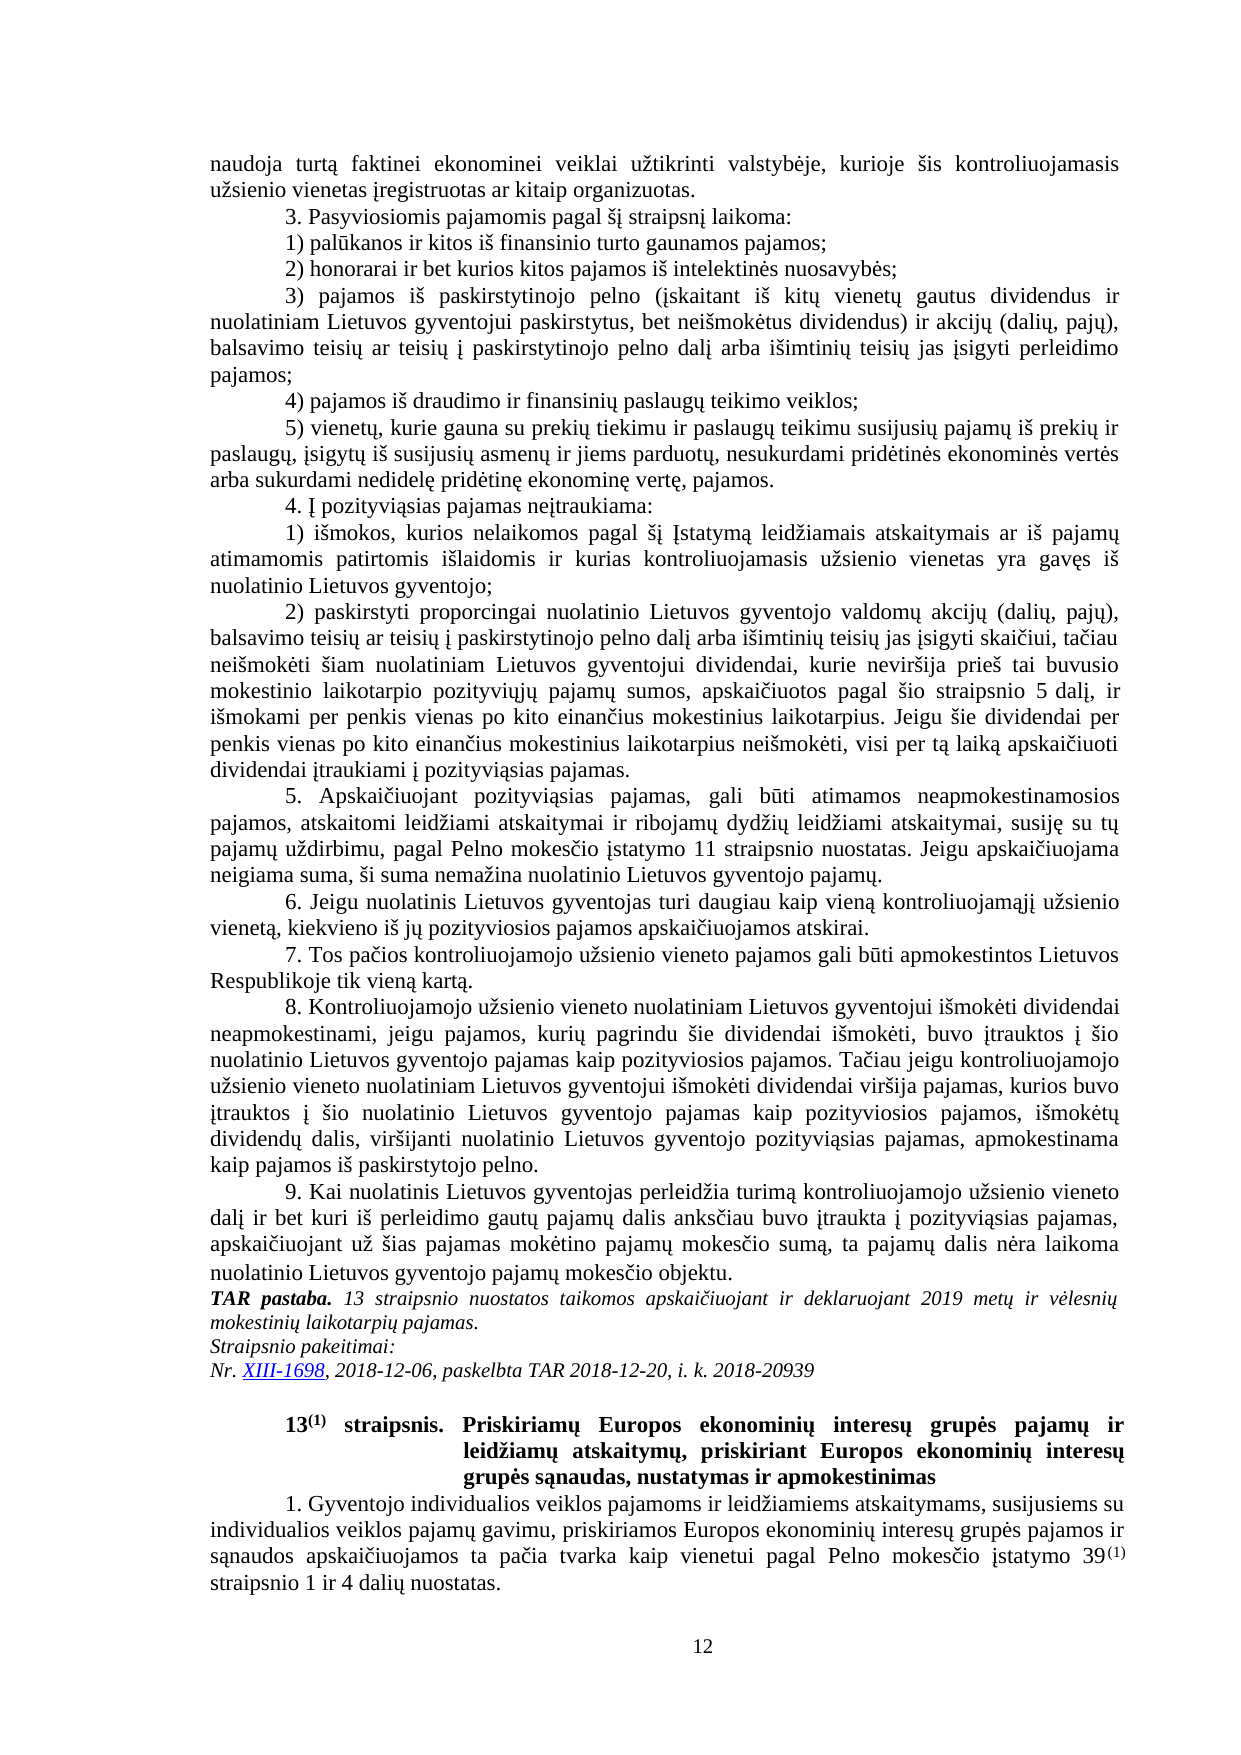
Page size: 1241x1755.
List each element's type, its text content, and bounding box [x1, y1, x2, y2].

text 1) išmokos, kurios nelaikomos pagal šį Įstatymą leidžiamais atskaitymais ar iš pajamų atimamomis patirtomis išlaidomis ir kurias kontroliuojamasis užsienio vienetas yra gavęs iš nuolatinio Lietuvos gyventojo; [210, 519, 1120, 598]
text 9. Kai nuolatinis Lietuvos gyventojas perleidžia turimą kontroliuojamojo užsienio vieneto dalį ir bet kuri iš perleidimo gautų pajamų dalis anksčiau buvo įtraukta į pozityviąsias pajamas, apskaičiuojant už šias pajamas mokėtino pajamų mokesčio sumą, ta pajamų dalis nėra laikoma nuolatinio Lietuvos gyventojo pajamų mokesčio objektu. [210, 1178, 1120, 1286]
text TAR pastaba. 13 straipsnio nuostatos taikomos apskaičiuojant ir deklaruojant 2019 metų ir vėlesnių mokestinių laikotarpių pajamas. [210, 1286, 1120, 1334]
text 2) paskirstyti proporcingai nuolatinio Lietuvos gyventojo valdomų akcijų (dalių, pajų), balsavimo teisių ar teisių į paskirstytinojo pelno dalį arba išimtinių teisių jas įsigyti skaičiui, tačiau neišmokėti šiam nuolatiniam Lietuvos gyventojui dividendai, kurie neviršija prieš tai buvusio mokestinio laikotarpio pozityviųjų pajamų sumos, apskaičiuotos pagal šio straipsnio 5 dalį, ir išmokami per penkis vienas po kito einančius mokestinius laikotarpius. Jeigu šie dividendai per penkis vienas po kito einančius mokestinius laikotarpius neišmokėti, visi per tą laiką apskaičiuoti dividendai įtraukiami į pozityviąsias pajamas. [210, 598, 1120, 782]
text 1. Gyventojo individualios veiklos pajamoms ir leidžiamiems atskaitymams, susijusiems su individualios veiklos pajamų gavimu, priskiriamos Europos ekonominių interesų grupės pajamos ir sąnaudos apskaičiuojamos ta pačia tvarka kaip vienetui pagal Pelno mokesčio įstatymo 39(1) straipsnio 1 ir 4 dalių nuostatas. [210, 1490, 1126, 1595]
text 4) pajamos iš draudimo ir finansinių paslaugų teikimo veiklos; [210, 387, 1120, 413]
text 3) pajamos iš paskirstytinojo pelno (įskaitant iš kitų vienetų gautus dividendus ir nuolatiniam Lietuvos gyventojui paskirstytus, bet neišmokėtus dividendus) ir akcijų (dalių, pajų), balsavimo teisių ar teisių į paskirstytinojo pelno dalį arba išimtinių teisių jas įsigyti perleidimo pajamos; [210, 282, 1120, 387]
text Nr. XIII-1698, 2018-12-06, paskelbta TAR 2018-12-20, i. k. 2018-20939 [210, 1358, 1120, 1382]
text 3. Pasyviosiomis pajamomis pagal šį straipsnį laikoma: [210, 203, 1120, 229]
text 1) palūkanos ir kitos iš finansinio turto gaunamos pajamos; [210, 229, 1120, 255]
text 2) honorarai ir bet kurios kitos pajamos iš intelektinės nuosavybės; [210, 255, 1120, 282]
text 5) vienetų, kurie gauna su prekių tiekimu ir paslaugų teikimu susijusių pajamų iš prekių ir paslaugų, įsigytų iš susijusių asmenų ir jiems parduotų, nesukurdami pridėtinės ekonominės vertės arba sukurdami nedidelę pridėtinę ekonominę vertę, pajamos. [210, 413, 1120, 493]
text Straipsnio pakeitimai: [210, 1334, 1120, 1358]
text 6. Jeigu nuolatinis Lietuvos gyventojas turi daugiau kaip vieną kontroliuojamąjį užsienio vienetą, kiekvieno iš jų pozityviosios pajamos apskaičiuojamos atskirai. [210, 888, 1120, 941]
text 4. Į pozityviąsias pajamas neįtraukiama: [210, 493, 1120, 519]
text 7. Tos pačios kontroliuojamojo užsienio vieneto pajamos gali būti apmokestintos Lietuvos Respublikoje tik vieną kartą. [210, 941, 1120, 993]
text 13(1) straipsnis. Priskiriamų Europos ekonominių interesų grupės pajamų ir leidžiamų atskaitymų, priskiriant Europos ekonominių interesų grupės sąnaudas, nustatymas ir apmokestinimas [285, 1411, 1126, 1490]
text 8. Kontroliuojamojo užsienio vieneto nuolatiniam Lietuvos gyventojui išmokėti dividendai neapmokestinami, jeigu pajamos, kurių pagrindu šie dividendai išmokėti, buvo įtrauktos į šio nuolatinio Lietuvos gyventojo pajamas kaip pozityviosios pajamos. Tačiau jeigu kontroliuojamojo užsienio vieneto nuolatiniam Lietuvos gyventojui išmokėti dividendai viršija pajamas, kurios buvo įtrauktos į šio nuolatinio Lietuvos gyventojo pajamas kaip pozityviosios pajamos, išmokėtų dividendų dalis, viršijanti nuolatinio Lietuvos gyventojo pozityviąsias pajamas, apmokestinama kaip pajamos iš paskirstytojo pelno. [210, 993, 1120, 1178]
text 5. Apskaičiuojant pozityviąsias pajamas, gali būti atimamos neapmokestinamosios pajamos, atskaitomi leidžiami atskaitymai ir ribojamų dydžių leidžiami atskaitymai, susiję su tų pajamų uždirbimu, pagal Pelno mokesčio įstatymo 11 straipsnio nuostatas. Jeigu apskaičiuojama neigiama suma, ši suma nemažina nuolatinio Lietuvos gyventojo pajamų. [210, 782, 1120, 888]
text naudoja turtą faktinei ekonominei veiklai užtikrinti valstybėje, kurioje šis kontroliuojamasis užsienio vienetas įregistruotas ar kitaip organizuotas. [210, 150, 1120, 203]
